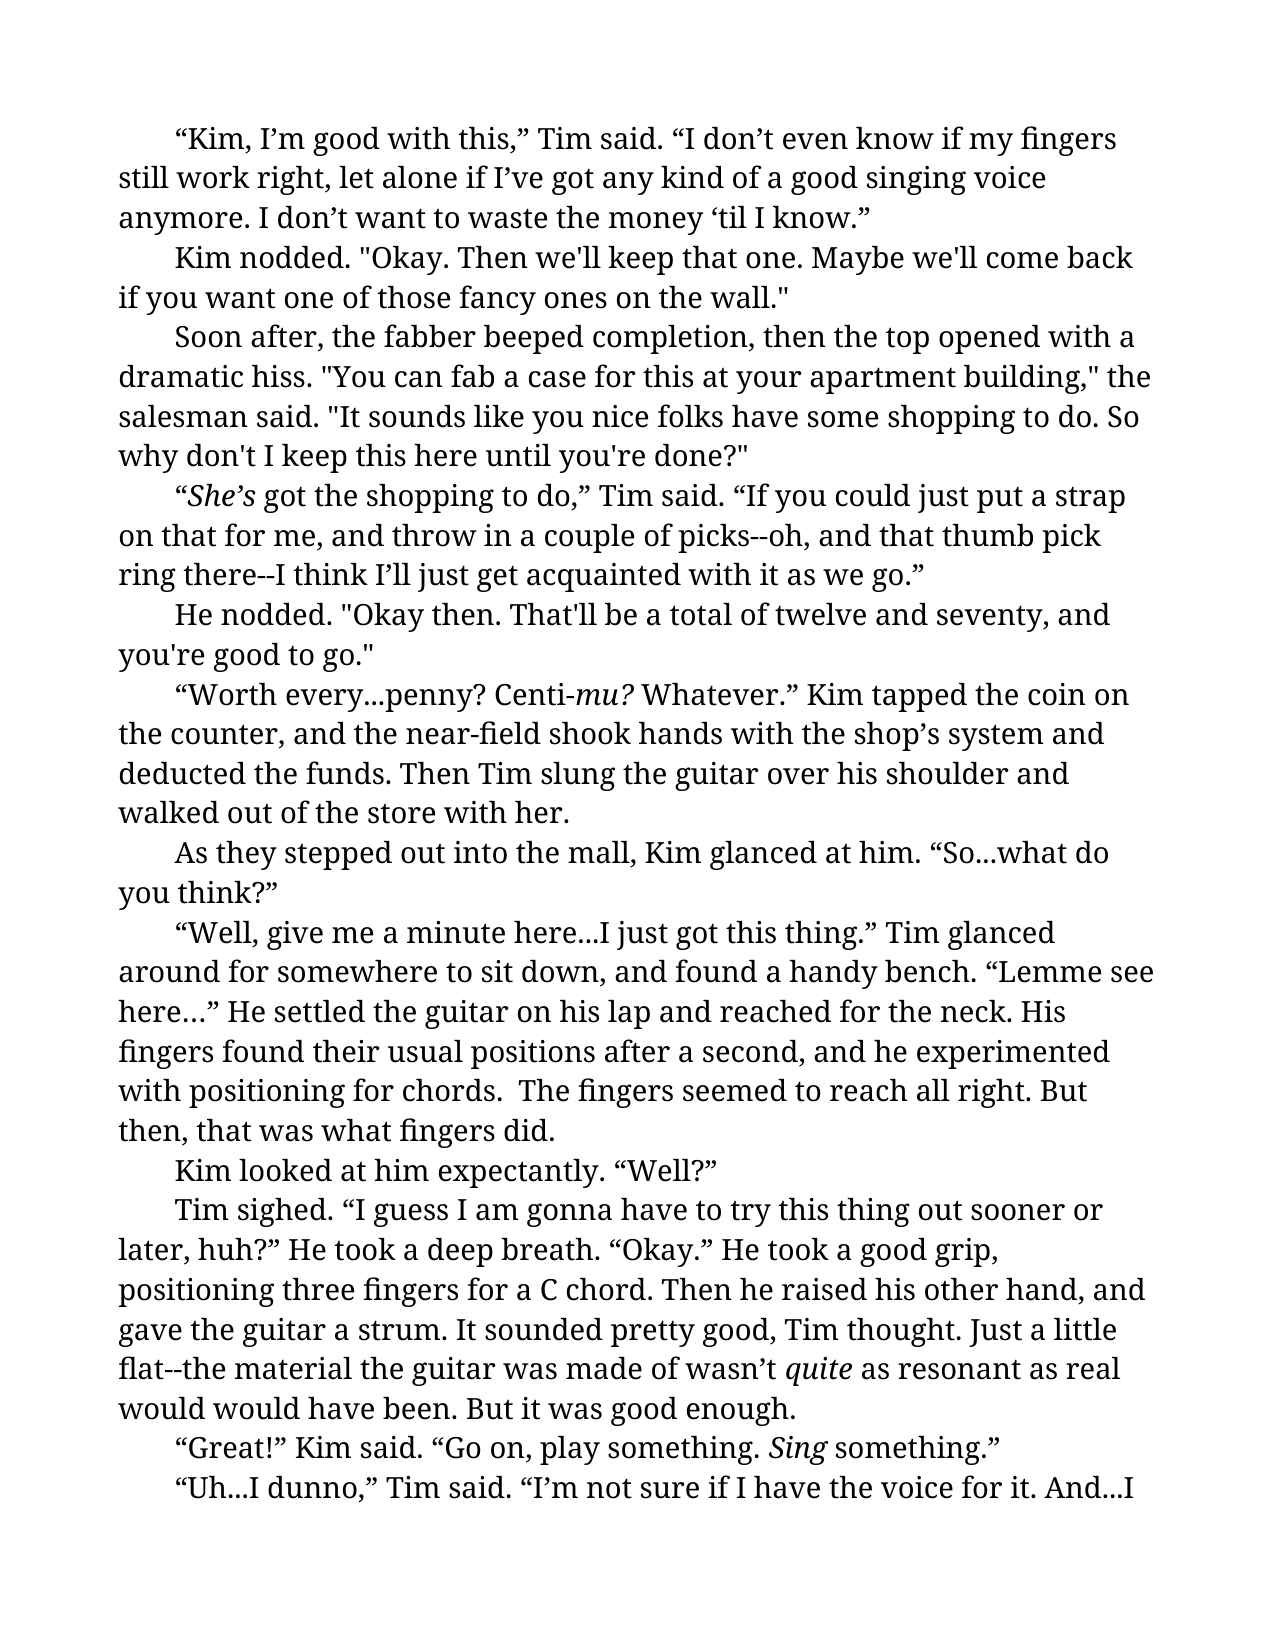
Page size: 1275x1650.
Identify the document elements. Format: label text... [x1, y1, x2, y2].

text “Worth every...penny? Centi-mu? Whatever.” Kim tapped the coin on the counter, and the near-field shook hands with the shop’s system and deducted the funds. Then Tim slung the guitar over his shoulder and walked out of the store with her. [118, 674, 1157, 832]
text He nodded. "Okay then. That'll be a total of twelve and seventy, and you're good to go." [118, 594, 1157, 674]
text “Uh...I dunno,” Tim said. “I’m not sure if I have the voice for it. And...I [118, 1467, 1157, 1507]
text “She’s got the shopping to do,” Tim said. “If you could just put a strap on that for me, and throw in a couple of picks--oh, and that thumb pick ring there--I think I’ll just get acquainted with it as we go.” [118, 475, 1157, 594]
text “Well, give me a minute here...I just got this thing.” Tim glanced around for somewhere to sit down, and found a handy bench. “Lemme see here…” He settled the guitar on his lap and reached for the neck. His fingers found their usual positions after a second, and he experimented with positioning for chords. The fingers seemed to reach all right. But then, that was what fingers did. [118, 912, 1157, 1150]
text “Kim, I’m good with this,” Tim said. “I don’t even know if my fingers still work right, let alone if I’ve got any kind of a good singing voice anymore. I don’t want to waste the money ‘til I know.” [118, 118, 1157, 237]
text “Great!” Kim said. “Go on, play something. Sing something.” [118, 1428, 1157, 1467]
text Tim sighed. “I guess I am gonna have to try this thing out sooner or later, huh?” He took a deep breath. “Okay.” He took a good grip, positioning three fingers for a C chord. Then he raised his other hand, and gave the guitar a strum. It sounded pretty good, Tim thought. Just a little flat--the material the guitar was made of wasn’t quite as resonant as real would would have been. But it was good enough. [118, 1190, 1157, 1428]
text As they stepped out into the mall, Kim glanced at him. “So...what do you think?” [118, 832, 1157, 912]
text Kim looked at him expectantly. “Well?” [118, 1150, 1157, 1190]
text Kim nodded. "Okay. Then we'll keep that one. Maybe we'll come back if you want one of those fancy ones on the wall." [118, 237, 1157, 317]
text Soon after, the fabber beeped completion, then the top opened with a dramatic hiss. "You can fab a case for this at your apartment building," the salesman said. "It sounds like you nice folks have some shopping to do. So why don't I keep this here until you're done?" [118, 317, 1157, 475]
